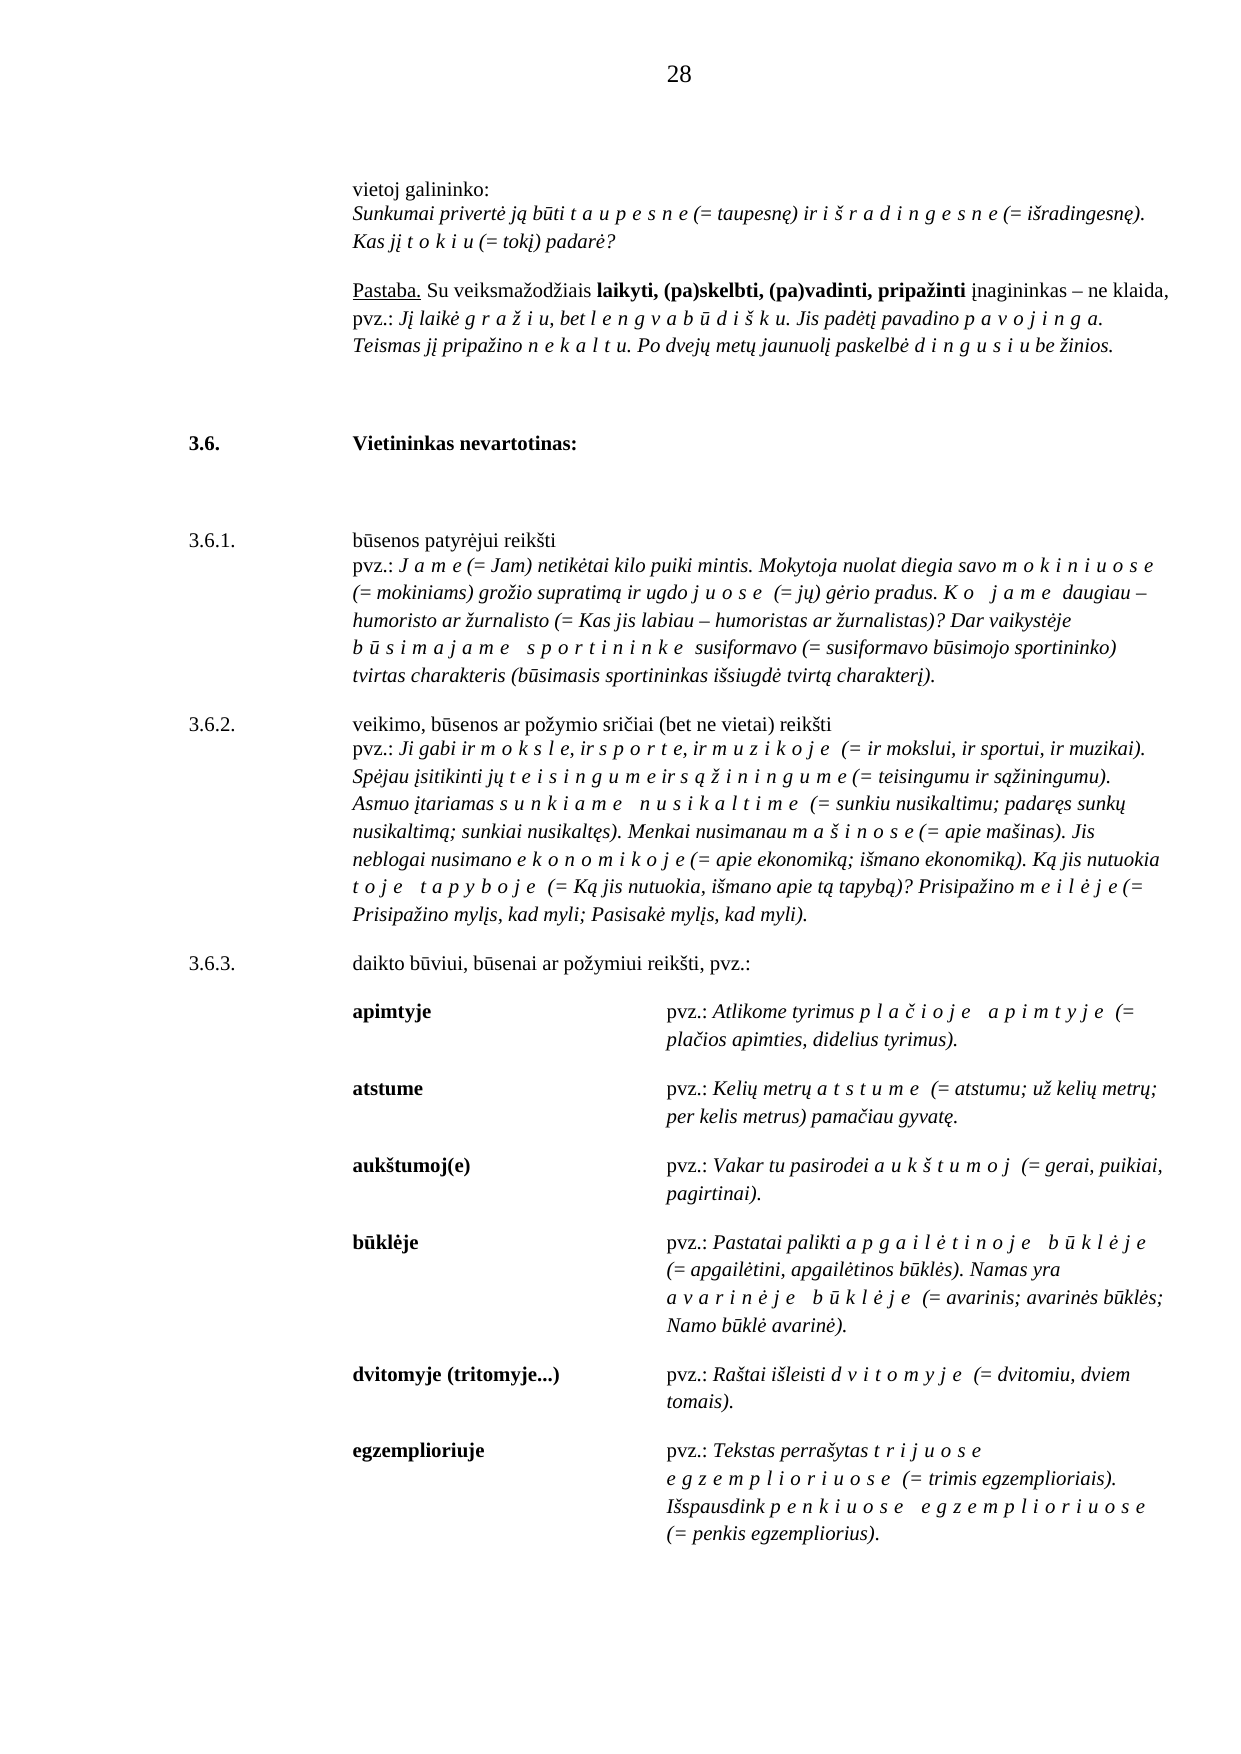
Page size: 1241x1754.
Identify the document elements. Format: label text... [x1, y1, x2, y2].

table_cell pvz.: Vakar tu pasirodei aukštumoj (= gerai, puikiai, pagirtinai). [655, 1153, 1181, 1230]
table_cell atstume [341, 1076, 655, 1153]
table_cell egzemplioriuje [341, 1439, 655, 1570]
table_cell [177, 480, 341, 528]
table_cell veikimo, būsenos ar požymio sričiai (bet ne vietai) reikšti pvz.: Ji gabi ir moksle, ir sporte, ir muzikoje (= ir mokslui, ir sportui, ir muzikai). Spėjau įsitikinti jų teisingume ir sąžiningume (= teisingumu ir sąžiningumu). Asmuo įtariamas sunkiame nusikaltime (= sunkiu nusikaltimu; padaręs sunkų nusikaltimą; sunkiai nusikaltęs). Menkai nusimanau mašinose (= apie mašinas). Jis neblogai nusimano ekonomikoje (= apie ekonomiką; išmano ekonomiką). Ką jis nutuokia toje tapyboje (= Ką jis nutuokia, išmano apie tą tapybą)? Prisipažino meilėje (= Prisipažino mylįs, kad myli; Pasisakė mylįs, kad myli). [341, 712, 1181, 951]
table_cell vietoj galininko: Sunkumai privertė ją būti taupesne (= taupesnę) ir išradingesne (= išradingesnę). Kas jį tokiu (= tokį) padarė? [341, 177, 1181, 278]
table_cell dvitomyje (tritomyje...) [341, 1362, 655, 1438]
table_cell pvz.: Atlikome tyrimus plačioje apimtyje (= plačios apimties, didelius tyrimus). [655, 999, 1181, 1076]
table_cell [177, 1439, 341, 1570]
table_cell [177, 1153, 341, 1230]
table_cell 3.6.2. [177, 712, 341, 951]
table_cell būsenos patyrėjui reikšti pvz.: Jame (= Jam) netikėtai kilo puiki mintis. Mokytoja nuolat diegia savo mokiniuose (= mokiniams) grožio supratimą ir ugdo juose (= jų) gėrio pradus. Ko jame daugiau – humoristo ar žurnalisto (= Kas jis labiau – humoristas ar žurnalistas)? Dar vaikystėje būsimajame sportininke susiformavo (= susiformavo būsimojo sportininko) tvirtas charakteris (būsimasis sportininkas išsiugdė tvirtą charakterį). [341, 529, 1181, 712]
table_cell [177, 383, 341, 431]
table_cell [177, 1076, 341, 1153]
table_cell pvz.: Pastatai palikti apgailėtinoje būklėje (= apgailėtini, apgailėtinos būklės). Namas yra avarinėje būklėje (= avarinis; avarinės būklės; Namo būklė avarinė). [655, 1230, 1181, 1362]
table_cell 3.6.3. [177, 951, 341, 999]
table_cell pvz.: Tekstas perrašytas trijuose egzemplioriuose (= trimis egzemplioriais). Išspausdink penkiuose egzemplioriuose (= penkis egzempliorius). [655, 1439, 1181, 1570]
table_cell [341, 383, 1181, 431]
table_cell pvz.: Raštai išleisti dvitomyje (= dvitomiu, dviem tomais). [655, 1362, 1181, 1438]
table_cell 3.6.1. [177, 529, 341, 712]
table_cell apimtyje [341, 999, 655, 1076]
table_cell 3.6. [177, 431, 341, 480]
table_cell Vietininkas nevartotinas: [341, 431, 1181, 480]
table_cell būklėje [341, 1230, 655, 1362]
table_cell pvz.: Kelių metrų atstume (= atstumu; už kelių metrų; per kelis metrus) pamačiau gyvatę. [655, 1076, 1181, 1153]
table_cell [177, 1362, 341, 1438]
table_cell aukštumoj(e) [341, 1153, 655, 1230]
table_cell [177, 999, 341, 1076]
table_cell [177, 278, 341, 382]
table_cell daikto būviui, būsenai ar požymiui reikšti, pvz.: [341, 951, 1181, 999]
table_cell [177, 177, 341, 278]
table_cell Pastaba. Su veiksmažodžiais laikyti, (pa)skelbti, (pa)vadinti, pripažinti įnagininkas – ne klaida, pvz.: Jį laikė gražiu, bet lengvabūdišku. Jis padėtį pavadino pavojinga. Teismas jį pripažino nekaltu. Po dvejų metų jaunuolį paskelbė dingusiu be žinios. [341, 278, 1181, 382]
table_cell [177, 1230, 341, 1362]
table_cell [341, 480, 1181, 528]
